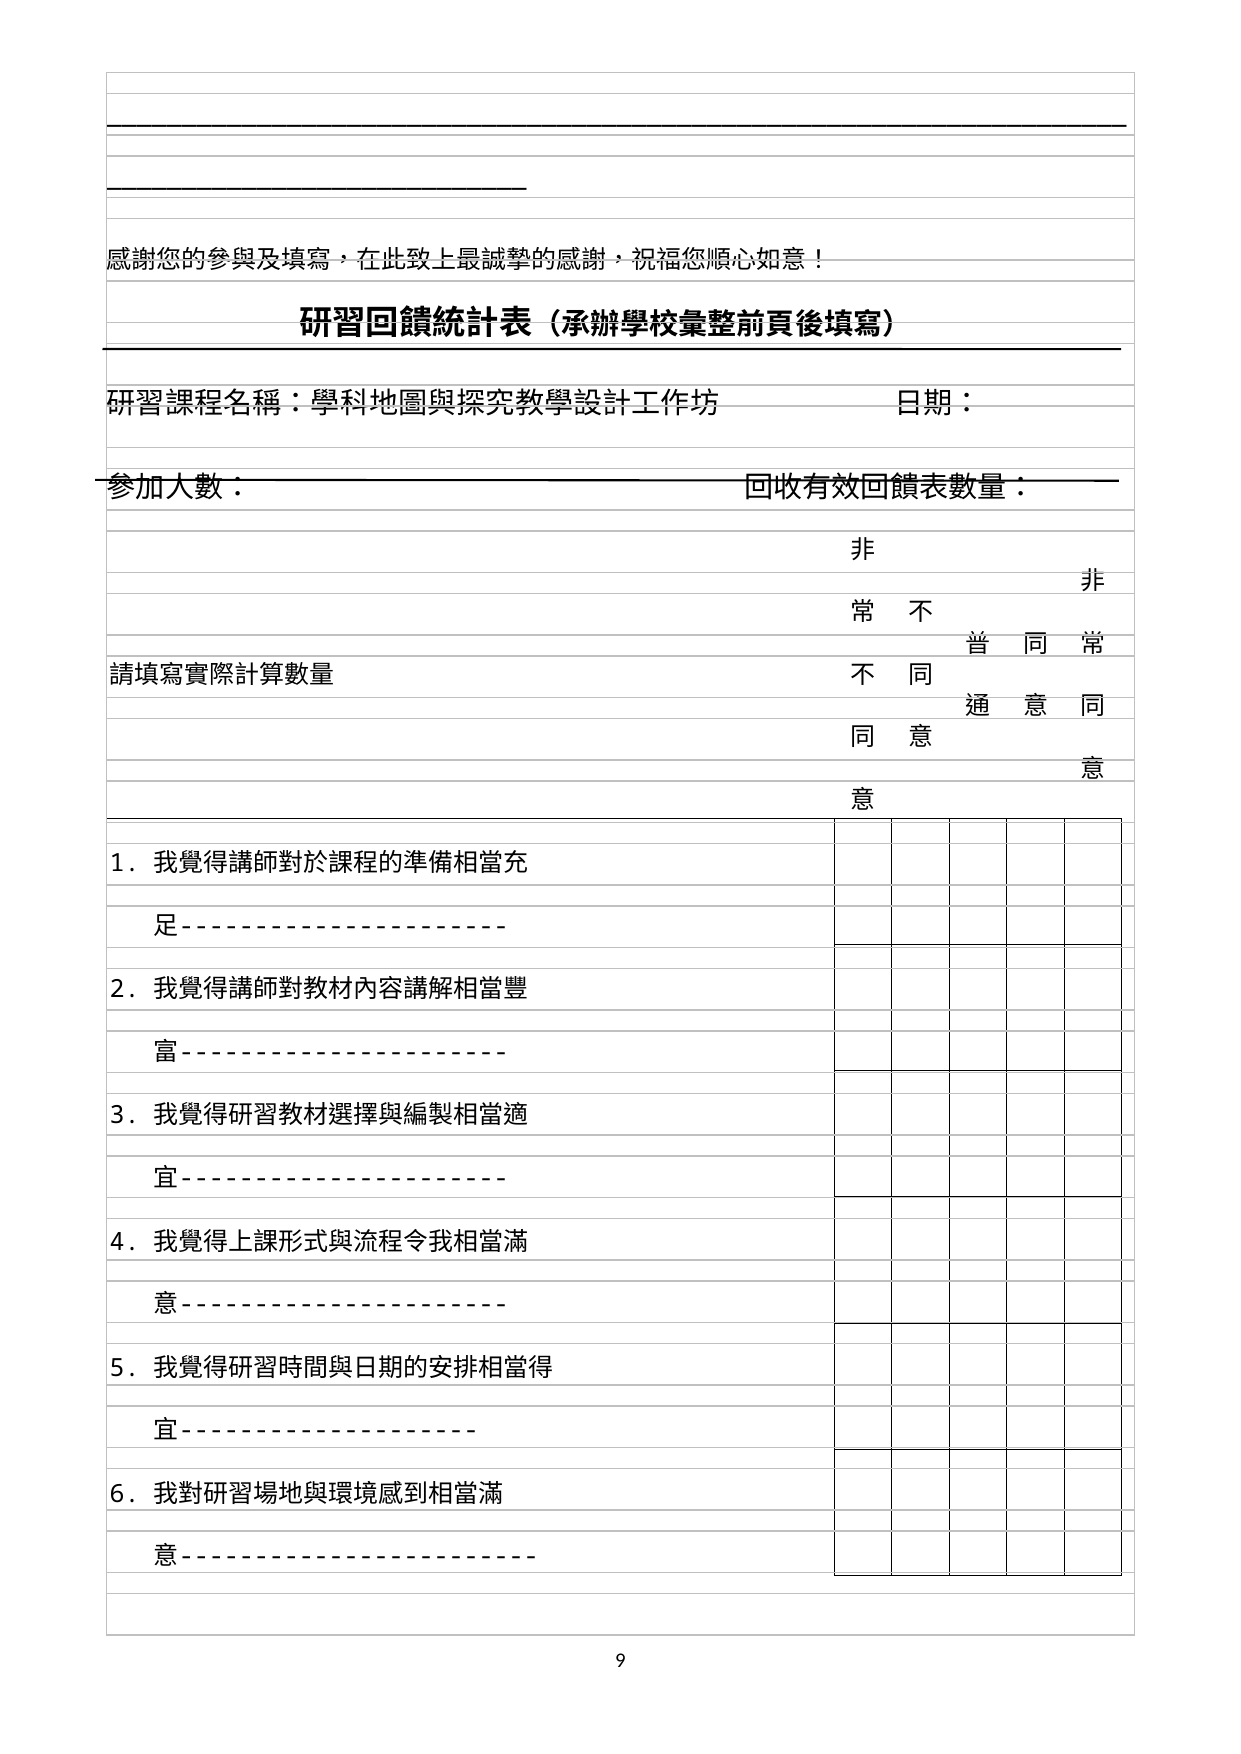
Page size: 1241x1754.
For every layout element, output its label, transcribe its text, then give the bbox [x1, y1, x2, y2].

table_header [949, 594, 1007, 634]
table_cell [892, 1198, 949, 1218]
table_cell 我覺得講師對於課程的準備相當充足---------------------- [107, 907, 834, 944]
table_cell [892, 1011, 949, 1030]
text ____________________________________________________________________________________________________________________________________________________________________ [107, 136, 1134, 155]
table_cell [1065, 1136, 1121, 1155]
table_header 同 [834, 719, 892, 759]
table_cell [835, 1532, 891, 1572]
table_cell [835, 1094, 891, 1134]
table_cell [1007, 886, 1064, 905]
table_cell [1007, 1407, 1064, 1447]
text 研習回饋統計表（承辦學校彙整前頁後填寫） [107, 323, 1134, 341]
table_cell [1065, 1219, 1121, 1259]
table_cell [892, 1032, 949, 1070]
text ____________________________________________________________________________________________________________________________________________________________________ [107, 73, 1134, 93]
table_header 非 [834, 532, 892, 572]
table_header [949, 719, 1007, 759]
table_cell [1007, 1324, 1064, 1343]
table_cell 我覺得講師對教材內容講解相當豐富---------------------- [107, 969, 834, 1009]
table_header [1007, 511, 1064, 530]
table_cell [892, 1407, 949, 1447]
table_cell [835, 1011, 891, 1030]
table_cell [892, 907, 949, 944]
text ____________________________________________________________________________________________________________________________________________________________________ [107, 94, 1134, 134]
table_header [949, 532, 1007, 572]
table_header [107, 636, 834, 655]
table_cell 我覺得講師對於課程的準備相當充足---------------------- [107, 823, 834, 843]
table_cell [892, 1261, 949, 1280]
table_cell [1065, 1282, 1121, 1322]
table_cell 我覺得上課形式與流程令我相當滿意---------------------- [107, 1261, 834, 1280]
table_header [107, 761, 834, 780]
table_header [892, 636, 949, 655]
table_cell [1007, 969, 1064, 1009]
table_header 意 [892, 719, 949, 759]
table_cell [1065, 969, 1121, 1009]
table_cell 我覺得上課形式與流程令我相當滿意---------------------- [107, 1282, 834, 1322]
table_cell 我覺得講師對於課程的準備相當充足---------------------- [107, 844, 834, 884]
table_header [1064, 511, 1122, 530]
table_header 不 [892, 594, 949, 634]
table_header 普 [949, 636, 1007, 655]
table_cell [835, 886, 891, 905]
table_cell [835, 1261, 891, 1280]
table_cell [1065, 1532, 1121, 1572]
table_header [107, 594, 834, 634]
table_cell [1065, 1511, 1121, 1530]
table_cell [950, 844, 1006, 884]
table_cell [950, 1407, 1006, 1447]
table_header [834, 573, 892, 593]
table_header [1007, 782, 1064, 818]
table_cell 我覺得研習教材選擇與編製相當適宜---------------------- [107, 1136, 834, 1155]
text 研習課程名稱：學科地圖與探究教學設計工作坊 日期： [107, 386, 1134, 405]
table_cell 我覺得研習教材選擇與編製相當適宜---------------------- [107, 1157, 834, 1196]
table_header [1064, 719, 1122, 759]
table_cell [892, 1324, 949, 1343]
text 研習回饋統計表（承辦學校彙整前頁後填寫） [107, 282, 1134, 322]
table_cell [1065, 1261, 1121, 1280]
table_cell 我對研習場地與環境感到相當滿意------------------------ [107, 1469, 834, 1509]
table_cell 我覺得講師對教材內容講解相當豐富---------------------- [107, 948, 834, 968]
table_cell [1065, 1094, 1121, 1134]
table_cell [1065, 844, 1121, 884]
table_cell [835, 1511, 891, 1530]
table_cell [1007, 823, 1064, 843]
table_header [892, 782, 949, 818]
table_cell 我覺得研習時間與日期的安排相當得宜-------------------- [107, 1344, 834, 1384]
table_cell [950, 1532, 1006, 1572]
table_header [107, 573, 834, 593]
text 感謝您的參與及填寫，在此致上最誠摯的感謝，祝福您順心如意！ [107, 219, 1134, 259]
table_header 同 [892, 657, 949, 697]
table_header 非 [1064, 573, 1122, 593]
table_cell 我覺得研習教材選擇與編製相當適宜---------------------- [107, 1073, 834, 1093]
table_header [834, 698, 892, 718]
table_cell [892, 1073, 949, 1093]
table_cell [1007, 1198, 1064, 1218]
table_header [949, 511, 1007, 530]
table_cell [950, 1157, 1006, 1196]
table_cell [950, 1344, 1006, 1384]
table_header [1064, 657, 1122, 697]
table_cell [1007, 1469, 1064, 1509]
table_cell [892, 1157, 949, 1196]
table_cell [1065, 1386, 1121, 1405]
table_cell [835, 1344, 891, 1384]
table_header 請填寫實際計算數量 [107, 657, 834, 697]
table_cell [1065, 823, 1121, 843]
table_cell [892, 1386, 949, 1405]
table_cell 我覺得研習時間與日期的安排相當得宜-------------------- [107, 1386, 834, 1405]
table_header 常 [834, 594, 892, 634]
table_cell [950, 1511, 1006, 1530]
table_cell [950, 1011, 1006, 1030]
table_cell [892, 1532, 949, 1572]
table_cell [1065, 1450, 1121, 1468]
table_cell [1065, 1344, 1121, 1384]
table_cell [892, 886, 949, 905]
table_cell [1065, 1407, 1121, 1447]
text [107, 443, 1134, 447]
table_header [1007, 573, 1064, 593]
text 參加人數： 回收有效回饋表數量： [107, 469, 1134, 506]
table_cell [835, 1157, 891, 1196]
table_cell [835, 1198, 891, 1218]
table_header [1064, 782, 1122, 818]
table_cell [1007, 1282, 1064, 1322]
table_header 常 [1064, 636, 1122, 655]
table_header [892, 573, 949, 593]
table_cell [835, 1386, 891, 1405]
table_cell [1065, 948, 1121, 968]
table_cell [950, 1198, 1006, 1218]
text ____________________________________________________________________________________________________________________________________________________________________ [107, 157, 1134, 197]
table_cell [892, 969, 949, 1009]
table_cell [1065, 907, 1121, 944]
table_cell [1007, 1511, 1064, 1530]
table_cell [1065, 1073, 1121, 1093]
table_cell [1065, 1198, 1121, 1218]
table_header [1007, 761, 1064, 780]
table_header [107, 719, 834, 759]
table_cell [835, 1219, 891, 1259]
table_cell [1007, 1219, 1064, 1259]
table_cell [892, 1511, 949, 1530]
table_cell [892, 1469, 949, 1509]
table_cell [950, 1282, 1006, 1322]
table_cell [1007, 1032, 1064, 1070]
table_cell [835, 1282, 891, 1322]
table_cell [835, 969, 891, 1009]
table_cell [950, 907, 1006, 944]
table_header [892, 698, 949, 718]
table_cell [892, 1450, 949, 1468]
table_cell 我覺得研習時間與日期的安排相當得宜-------------------- [107, 1407, 834, 1447]
table_cell [835, 1073, 891, 1093]
table_header [892, 511, 949, 530]
table_cell [892, 1136, 949, 1155]
table_cell [950, 1219, 1006, 1259]
table_header [834, 511, 892, 530]
table_cell [1007, 1094, 1064, 1134]
table_cell [892, 1344, 949, 1384]
table_cell [835, 1469, 891, 1509]
table_header 不 [834, 657, 892, 697]
table_cell 我覺得研習教材選擇與編製相當適宜---------------------- [107, 1094, 834, 1134]
table_cell 我覺得研習時間與日期的安排相當得宜-------------------- [107, 1323, 834, 1343]
table_header [834, 636, 892, 655]
table_cell [835, 844, 891, 884]
table_cell [1065, 1469, 1121, 1509]
table_header 意 [1064, 761, 1122, 780]
table_header [949, 573, 1007, 593]
table_cell [1065, 1011, 1121, 1030]
table_cell [1007, 1157, 1064, 1196]
table_cell [950, 823, 1006, 843]
table_cell [835, 823, 891, 843]
table_header [1007, 594, 1064, 634]
table_cell [1007, 1261, 1064, 1280]
table_cell [1007, 1344, 1064, 1384]
table_cell [892, 1094, 949, 1134]
table_cell [950, 969, 1006, 1009]
table_header [834, 761, 892, 780]
table_header [107, 511, 834, 530]
table_cell 我覺得講師對教材內容講解相當豐富---------------------- [107, 1011, 834, 1030]
text [107, 448, 1134, 468]
table_cell 我覺得講師對於課程的準備相當充足---------------------- [107, 886, 834, 905]
table_cell [1007, 1532, 1064, 1572]
table_header [949, 782, 1007, 818]
table_cell [1007, 948, 1064, 968]
table_cell 我對研習場地與環境感到相當滿意------------------------ [107, 1449, 834, 1468]
table_cell [1007, 1136, 1064, 1155]
table_header [107, 782, 834, 818]
table_cell [835, 907, 891, 944]
table_cell [1007, 1073, 1064, 1093]
table_cell [950, 1094, 1006, 1134]
table_cell [950, 1450, 1006, 1468]
table_cell [1065, 1032, 1121, 1070]
table_header [1007, 719, 1064, 759]
text 感謝您的參與及填寫，在此致上最誠摯的感謝，祝福您順心如意！ [107, 261, 1134, 278]
text 研習課程名稱：學科地圖與探究教學設計工作坊 日期： [107, 407, 1134, 422]
table_cell [835, 1450, 891, 1468]
table_cell [1007, 844, 1064, 884]
table_cell [950, 1469, 1006, 1509]
table_header [949, 761, 1007, 780]
table_cell [1007, 1386, 1064, 1405]
table_header [1064, 594, 1122, 634]
table_cell [950, 948, 1006, 968]
table_cell [1065, 886, 1121, 905]
table_header [1064, 532, 1122, 572]
table_header [107, 532, 834, 572]
table_cell [950, 1324, 1006, 1343]
table_header [949, 657, 1007, 697]
table_cell [950, 1032, 1006, 1070]
table_cell 我對研習場地與環境感到相當滿意------------------------ [107, 1511, 834, 1530]
table_cell [950, 1386, 1006, 1405]
table_header [892, 761, 949, 780]
table_cell [835, 1407, 891, 1447]
text 研習課程名稱：學科地圖與探究教學設計工作坊 日期： [107, 359, 1134, 384]
table_cell 我覺得上課形式與流程令我相當滿意---------------------- [107, 1198, 834, 1218]
table_header 同 [1007, 636, 1064, 655]
table_cell [1065, 1157, 1121, 1196]
table_cell [892, 1282, 949, 1322]
table_header 通 [949, 698, 1007, 718]
table_cell [892, 948, 949, 968]
table_cell [892, 1219, 949, 1259]
table_cell [950, 1073, 1006, 1093]
table_cell [950, 1261, 1006, 1280]
table_header [892, 532, 949, 572]
table_header [1007, 657, 1064, 697]
table_cell [892, 844, 949, 884]
table_cell [835, 1136, 891, 1155]
table_cell 我覺得上課形式與流程令我相當滿意---------------------- [107, 1219, 834, 1259]
table_header 意 [834, 782, 892, 818]
table_cell [892, 823, 949, 843]
table_cell [835, 1032, 891, 1070]
table_cell [950, 886, 1006, 905]
table_cell [1007, 1450, 1064, 1468]
table_header 同 [1064, 698, 1122, 718]
table_cell 我對研習場地與環境感到相當滿意------------------------ [107, 1532, 834, 1572]
table_header [107, 698, 834, 718]
table_cell 我覺得講師對教材內容講解相當豐富---------------------- [107, 1032, 834, 1070]
table_cell [835, 1324, 891, 1343]
table_cell [1065, 1324, 1121, 1343]
table_header 意 [1007, 698, 1064, 718]
table_cell [950, 1136, 1006, 1155]
table_cell [835, 948, 891, 968]
table_cell [1007, 1011, 1064, 1030]
table_cell [1007, 907, 1064, 944]
table_header [1007, 532, 1064, 572]
